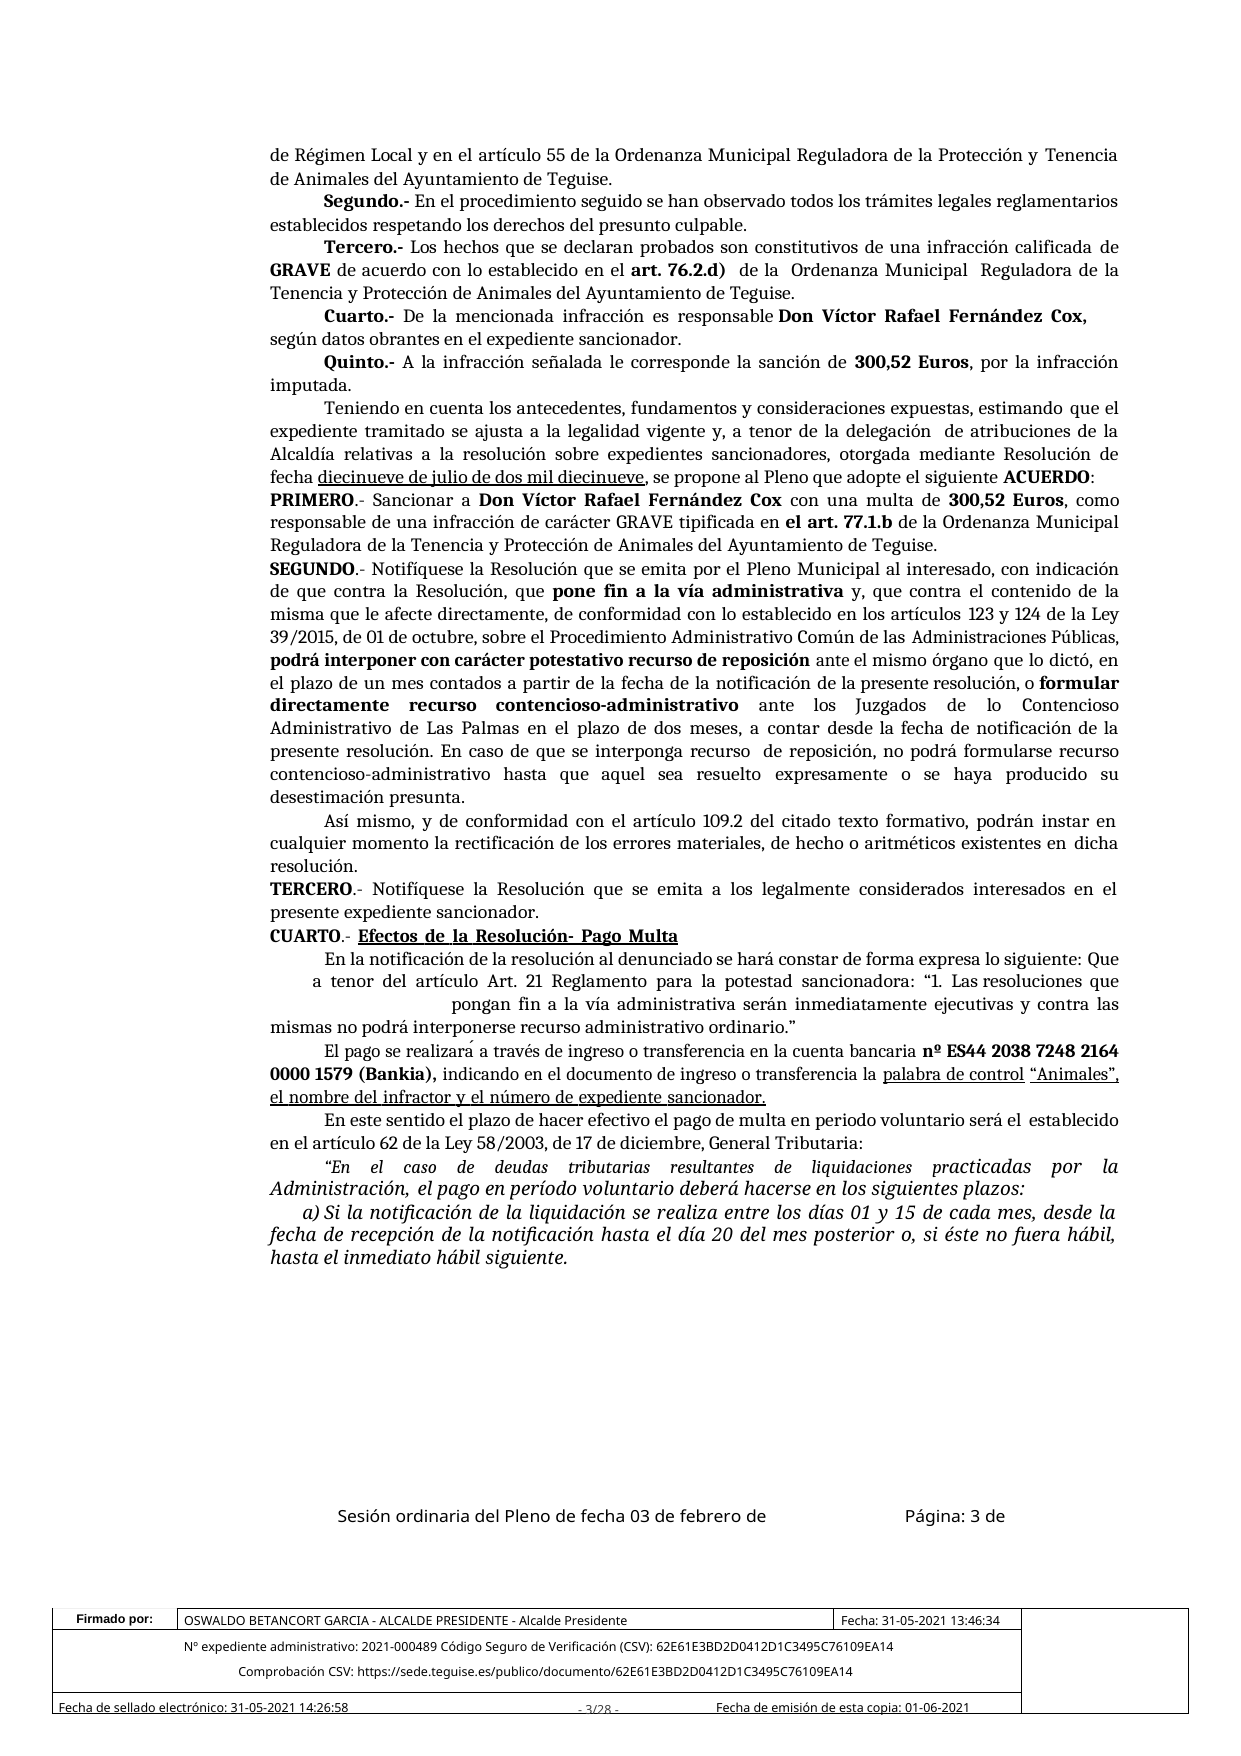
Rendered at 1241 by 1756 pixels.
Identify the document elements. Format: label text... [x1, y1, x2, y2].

text de Régimen Local y en el artículo 55 de la Ordenanza Municipal Reguladora de la Protección y Tenencia de Animales del Ayuntamiento de Teguise. [270, 145, 1118, 189]
list Si la notificación de la liquidación se realiza entre los días 01 y 15 de cada mes, desde la fecha de recepción de la notificación hasta el día 20 del mes posterior o, si éste no fuera hábil, hasta el inmediato hábil siguiente. [248, 1201, 1119, 1270]
text PRIMERO.- Sancionar a Don Víctor Rafael Fernández Cox con una multa de 300,52 Euros, como responsable de una infracción de carácter GRAVE tipificada en el art. 77.1.b de la Ordenanza Municipal Reguladora de la Tenencia y Protección de Animales del Ayuntamiento de Teguise. [270, 489, 1119, 556]
text En este sentido el plazo de hacer efectivo el pago de multa en periodo voluntario será el establecido en el artículo 62 de la Ley 58/2003, de 17 de diciembre, General Tributaria: [270, 1109, 1119, 1154]
text “En el caso de deudas tributarias resultantes de liquidaciones practicadas por la Administración, el pago en período voluntario deberá hacerse en los siguientes plazos: [270, 1155, 1119, 1201]
text mismas no podrá interponerse recurso administrativo ordinario.” [270, 1017, 1201, 1038]
text SEGUNDO.- Notifíquese la Resolución que se emita por el Pleno Municipal al interesado, con indicación de que contra la Resolución, que pone fin a la vía administrativa y, que contra el contenido de la misma que le afecte directamente, de conformidad con lo establecido en los artículos 123 y 124 de la Ley 39/2015, de 01 de octubre, sobre el Procedimiento Administrativo Común de las Administraciones Públicas, podrá interponer con carácter potestativo recurso de reposición ante el mismo órgano que lo dictó, en el plazo de un mes contados a partir de la fecha de la notificación de la presente resolución, o formular directamente recurso contencioso-administrativo ante los Juzgados de lo Contencioso Administrativo de Las Palmas en el plazo de dos meses, a contar desde la fecha de notificación de la presente resolución. En caso de que se interponga recurso de reposición, no podrá formularse recurso contencioso-administrativo hasta que aquel sea resuelto expresamente o se haya producido su desestimación presunta. [270, 558, 1119, 808]
text El pago se realizará a través de ingreso o transferencia en la cuenta bancaria nº ES44 2038 7248 2164 0000 1579 (Bankia), indicando en el documento de ingreso o transferencia la palabra de control “Animales”, el nombre del infractor y el número de expediente sancionador. [270, 1040, 1119, 1108]
text Segundo.- En el procedimiento seguido se han observado todos los trámites legales reglamentarios establecidos respetando los derechos del presunto culpable. [270, 191, 1118, 236]
text según datos obrantes en el expediente sancionador. [270, 328, 1201, 350]
text Así mismo, y de conformidad con el artículo 109.2 del citado texto formativo, podrán instar en cualquier momento la rectificación de los errores materiales, de hecho o aritméticos existentes en dicha resolución. [270, 810, 1118, 877]
text En la notificación de la resolución al denunciado se hará constar de forma expresa lo siguiente: Que a tenor del artículo Art. 21 Reglamento para la potestad sancionadora: “1. Las resoluciones que pongan fin a la vía administrativa serán inmediatamente ejecutivas y contra las [270, 948, 1119, 1015]
subtitle CUARTO.- Efectos de la Resolución- Pago Multa [270, 925, 1201, 946]
text TERCERO.- Notifíquese la Resolución que se emita a los legalmente considerados interesados en el presente expediente sancionador. [270, 879, 1118, 923]
text Teniendo en cuenta los antecedentes, fundamentos y consideraciones expuestas, estimando que el expediente tramitado se ajusta a la legalidad vigente y, a tenor de la delegación de atribuciones de la Alcaldía relativas a la resolución sobre expedientes sancionadores, otorgada mediante Resolución de fecha diecinueve de julio de dos mil diecinueve, se propone al Pleno que adopte el siguiente ACUERDO: [270, 398, 1119, 488]
text Quinto.- A la infracción señalada le corresponde la sanción de 300,52 Euros, por la infracción imputada. [270, 352, 1119, 396]
text Tercero.- Los hechos que se declaran probados son constitutivos de una infracción calificada de GRAVE de acuerdo con lo establecido en el art. 76.2.d) de la Ordenanza Municipal Reguladora de la Tenencia y Protección de Animales del Ayuntamiento de Teguise. [270, 237, 1119, 304]
text Cuarto.- De la mencionada infracción es responsable Don Víctor Rafael Fernández Cox, [324, 306, 1201, 327]
